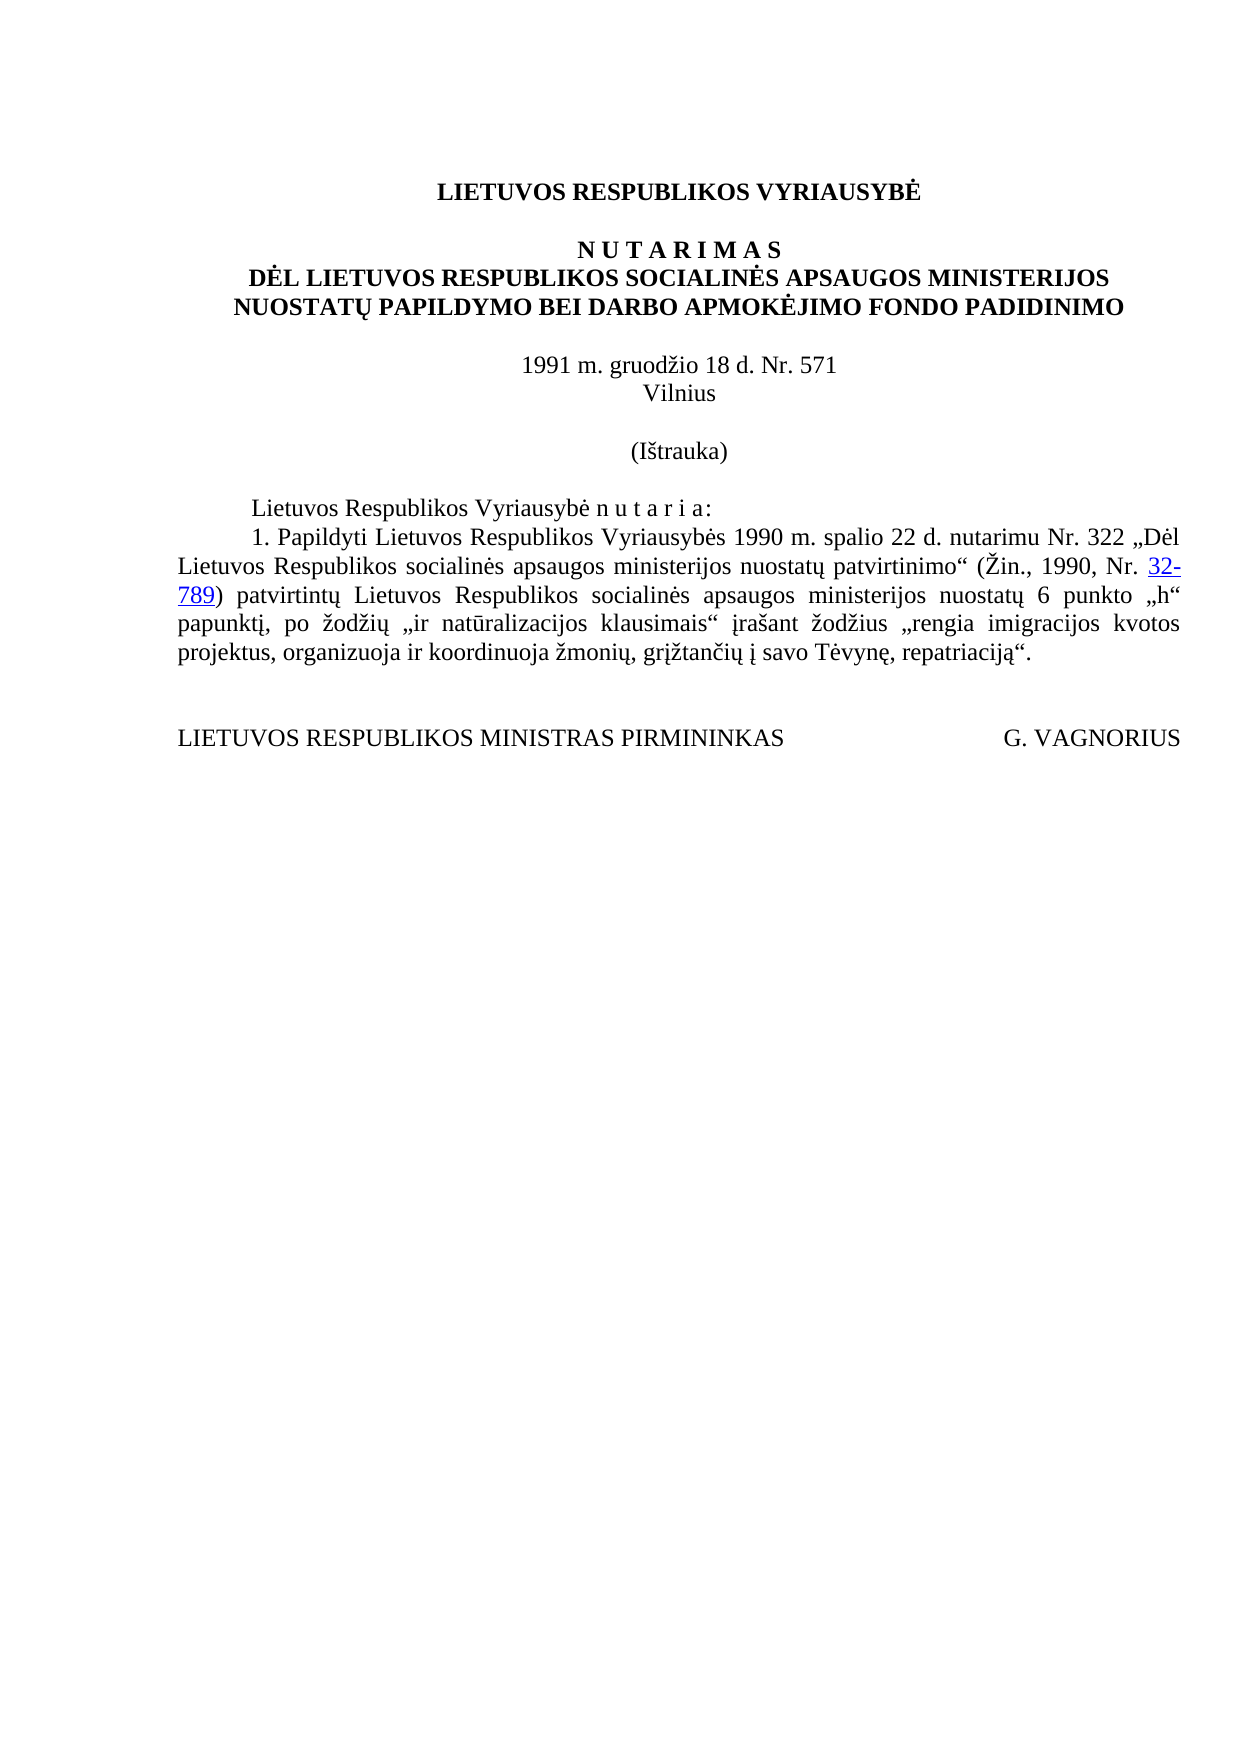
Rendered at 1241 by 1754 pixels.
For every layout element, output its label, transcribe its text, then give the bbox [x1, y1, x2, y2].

text LIETUVOS RESPUBLIKOS VYRIAUSYBĖ [177, 177, 1181, 206]
text Lietuvos Respublikos Vyriausybė nutaria: [177, 493, 1181, 522]
text 1. Papildyti Lietuvos Respublikos Vyriausybės 1990 m. spalio 22 d. nutarimu Nr. 322 „Dėl Lietuvos Respublikos socialinės apsaugos ministerijos nuostatų patvirtinimo“ (Žin., 1990, Nr. 32-789) patvirtintų Lietuvos Respublikos socialinės apsaugos ministerijos nuostatų 6 punkto „h“ papunktį, po žodžių „ir natūralizacijos klausimais“ įrašant žodžius „rengia imigracijos kvotos projektus, organizuoja ir koordinuoja žmonių, grįžtančių į savo Tėvynę, repatriaciją“. [177, 522, 1181, 666]
text (Ištrauka) [177, 436, 1181, 465]
text Vilnius [177, 378, 1181, 407]
text DĖL LIETUVOS RESPUBLIKOS SOCIALINĖS APSAUGOS MINISTERIJOS NUOSTATŲ PAPILDYMO BEI DARBO APMOKĖJIMO FONDO PADIDINIMO [177, 263, 1181, 321]
text 1991 m. gruodžio 18 d. Nr. 571 [177, 350, 1181, 378]
text N U T A R I M A S [177, 235, 1181, 263]
text LIETUVOS RESPUBLIKOS MINISTRAS PIRMININKAS G. VAGNORIUS [177, 723, 1181, 752]
